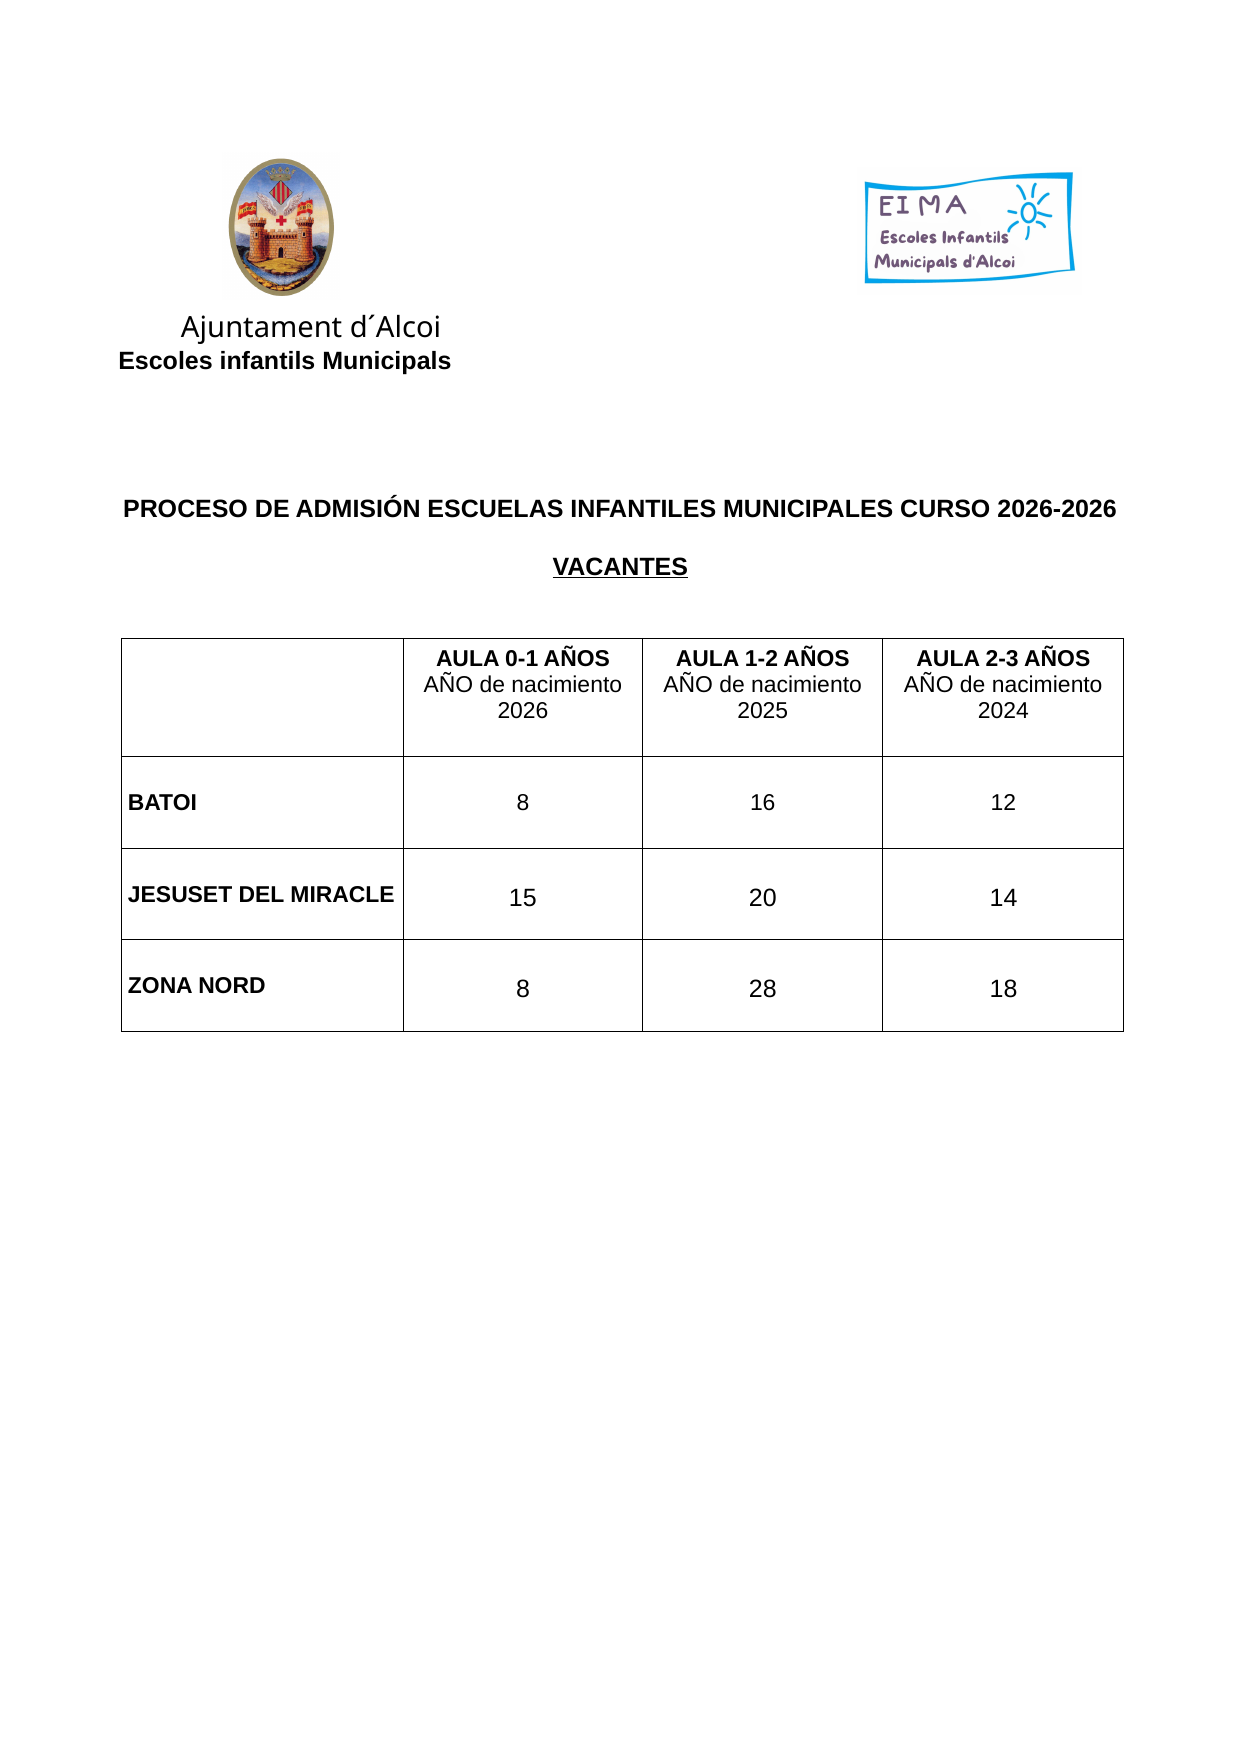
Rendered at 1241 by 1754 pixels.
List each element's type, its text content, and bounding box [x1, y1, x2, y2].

table_cell ZONA NORD [122, 940, 403, 1031]
text PROCESO DE ADMISIÓN ESCUELAS INFANTILES MUNICIPALES CURSO 2026-2026 [118, 494, 1122, 523]
table_cell 8 [404, 757, 642, 847]
table_cell JESUSET DEL MIRACLE [122, 849, 403, 939]
picture [857, 167, 1082, 295]
table_header AULA 1-2 AÑOS AÑO de nacimiento 2025 [643, 639, 882, 756]
table_cell 28 [643, 940, 882, 1031]
table_header [122, 639, 403, 756]
table_cell 15 [404, 849, 642, 939]
table_header AULA 0-1 AÑOS AÑO de nacimiento 2026 [404, 639, 642, 756]
text Escoles infantils Municipals [118, 346, 1122, 375]
text VACANTES [118, 552, 1122, 580]
table_cell BATOI [122, 757, 403, 847]
table_cell 18 [883, 940, 1123, 1031]
table_cell 14 [883, 849, 1123, 939]
table_cell 8 [404, 940, 642, 1031]
table_cell 20 [643, 849, 882, 939]
table_header AULA 2-3 AÑOS AÑO de nacimiento 2024 [883, 639, 1123, 756]
table_cell 12 [883, 757, 1123, 847]
table_cell 16 [643, 757, 882, 847]
text Ajuntament d´Alcoi [118, 307, 1122, 346]
